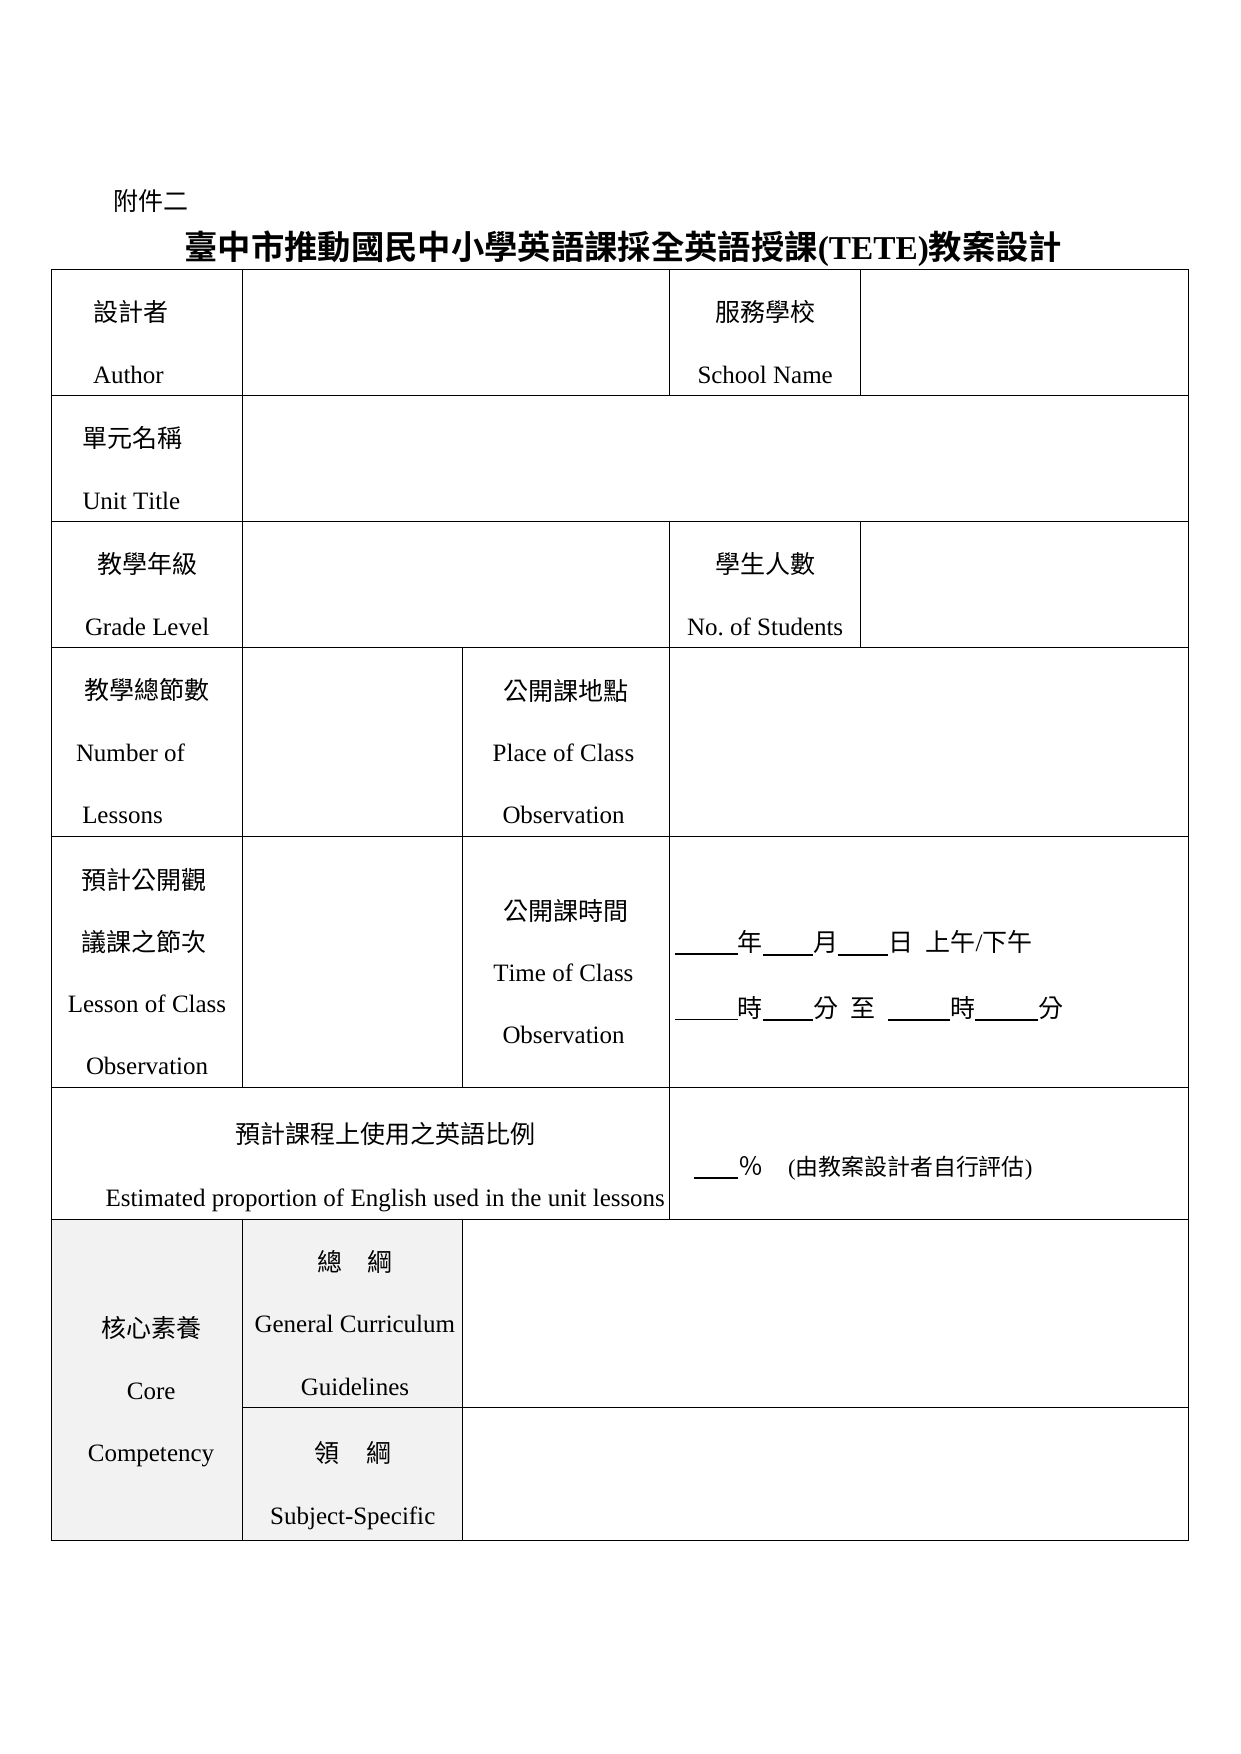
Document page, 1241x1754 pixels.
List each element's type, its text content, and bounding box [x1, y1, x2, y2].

table_cell 預計公開觀 議課之節次 Lesson of Class Observation [52, 837, 242, 1087]
table_cell [463, 1408, 1188, 1540]
table_cell 公開課時間 Time of Class Observation [463, 837, 669, 1087]
table_cell [463, 1220, 1188, 1407]
table_cell 年 月 日 上午/下午 時 分 至 時 分 [670, 837, 1188, 1087]
table_cell 單元名稱 Unit Title [52, 396, 242, 521]
table_cell 領 綱 Subject-Specific [243, 1408, 462, 1540]
text 附件二 [114, 158, 1053, 221]
table_cell 總 綱 General Curriculum Guidelines [243, 1220, 462, 1407]
table_cell 核心素養 Core Competency [52, 1220, 242, 1540]
table_cell 學生人數 No. of Students [670, 522, 860, 647]
table_cell 教學年級 Grade Level [52, 522, 242, 647]
table_cell ％ (由教案設計者自行評估) [670, 1088, 1188, 1218]
table_cell [243, 522, 669, 647]
table_header [243, 270, 669, 395]
table_cell 教學總節數 Number of Lessons [52, 648, 242, 836]
table_header [861, 270, 1188, 395]
table_cell [243, 837, 462, 1087]
table_header 服務學校 School Name [670, 270, 860, 395]
table_cell [861, 522, 1188, 647]
table_header 設計者 Author [52, 270, 242, 395]
table_cell [670, 648, 1188, 836]
text 臺中市推動國民中小學英語課採全英語授課(TETE)教案設計 [84, 221, 1162, 269]
table_cell 預計課程上使用之英語比例 Estimated proportion of English used in the unit lessons [52, 1088, 669, 1218]
table_cell [243, 648, 462, 836]
table_cell [243, 396, 1188, 521]
table_cell 公開課地點 Place of Class Observation [463, 648, 669, 836]
